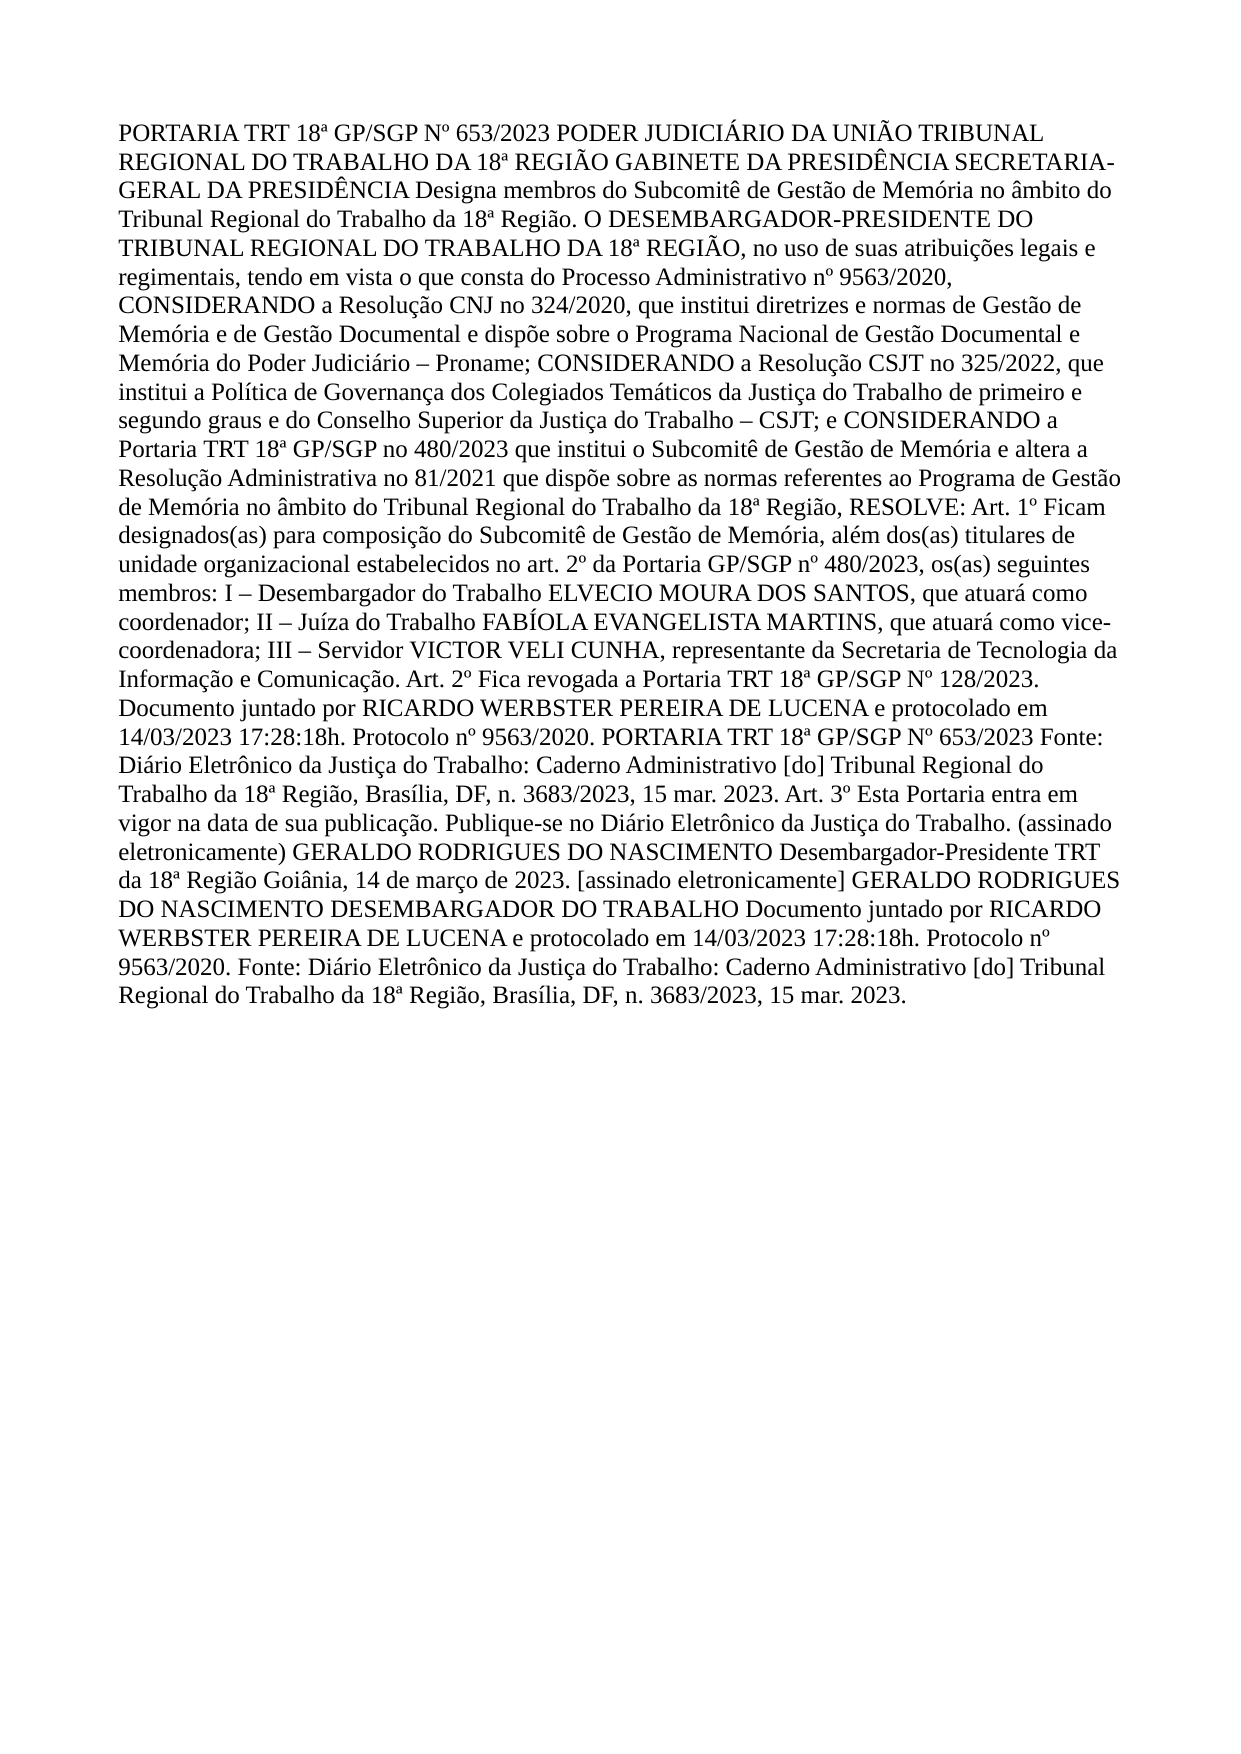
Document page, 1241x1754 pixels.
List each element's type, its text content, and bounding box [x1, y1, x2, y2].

text PORTARIA TRT 18ª GP/SGP Nº 653/2023 PODER JUDICIÁRIO DA UNIÃO TRIBUNAL REGIONAL DO TRABALHO DA 18ª REGIÃO GABINETE DA PRESIDÊNCIA SECRETARIA-GERAL DA PRESIDÊNCIA Designa membros do Subcomitê de Gestão de Memória no âmbito do Tribunal Regional do Trabalho da 18ª Região. O DESEMBARGADOR-PRESIDENTE DO TRIBUNAL REGIONAL DO TRABALHO DA 18ª REGIÃO, no uso de suas atribuições legais e regimentais, tendo em vista o que consta do Processo Administrativo nº 9563/2020, CONSIDERANDO a Resolução CNJ no 324/2020, que institui diretrizes e normas de Gestão de Memória e de Gestão Documental e dispõe sobre o Programa Nacional de Gestão Documental e Memória do Poder Judiciário – Proname; CONSIDERANDO a Resolução CSJT no 325/2022, que institui a Política de Governança dos Colegiados Temáticos da Justiça do Trabalho de primeiro e segundo graus e do Conselho Superior da Justiça do Trabalho – CSJT; e CONSIDERANDO a Portaria TRT 18ª GP/SGP no 480/2023 que institui o Subcomitê de Gestão de Memória e altera a Resolução Administrativa no 81/2021 que dispõe sobre as normas referentes ao Programa de Gestão de Memória no âmbito do Tribunal Regional do Trabalho da 18ª Região, RESOLVE: Art. 1º Ficam designados(as) para composição do Subcomitê de Gestão de Memória, além dos(as) titulares de unidade organizacional estabelecidos no art. 2º da Portaria GP/SGP nº 480/2023, os(as) seguintes membros: I – Desembargador do Trabalho ELVECIO MOURA DOS SANTOS, que atuará como coordenador; II – Juíza do Trabalho FABÍOLA EVANGELISTA MARTINS, que atuará como vice-coordenadora; III – Servidor VICTOR VELI CUNHA, representante da Secretaria de Tecnologia da Informação e Comunicação. Art. 2º Fica revogada a Portaria TRT 18ª GP/SGP Nº 128/2023. Documento juntado por RICARDO WERBSTER PEREIRA DE LUCENA e protocolado em 14/03/2023 17:28:18h. Protocolo nº 9563/2020. PORTARIA TRT 18ª GP/SGP Nº 653/2023 Fonte: Diário Eletrônico da Justiça do Trabalho: Caderno Administrativo [do] Tribunal Regional do Trabalho da 18ª Região, Brasília, DF, n. 3683/2023, 15 mar. 2023. Art. 3º Esta Portaria entra em vigor na data de sua publicação. Publique-se no Diário Eletrônico da Justiça do Trabalho. (assinado eletronicamente) GERALDO RODRIGUES DO NASCIMENTO Desembargador-Presidente TRT da 18ª Região Goiânia, 14 de março de 2023. [assinado eletronicamente] GERALDO RODRIGUES DO NASCIMENTO DESEMBARGADOR DO TRABALHO Documento juntado por RICARDO WERBSTER PEREIRA DE LUCENA e protocolado em 14/03/2023 17:28:18h. Protocolo nº 9563/2020. Fonte: Diário Eletrônico da Justiça do Trabalho: Caderno Administrativo [do] Tribunal Regional do Trabalho da 18ª Região, Brasília, DF, n. 3683/2023, 15 mar. 2023. [118, 118, 1122, 1009]
